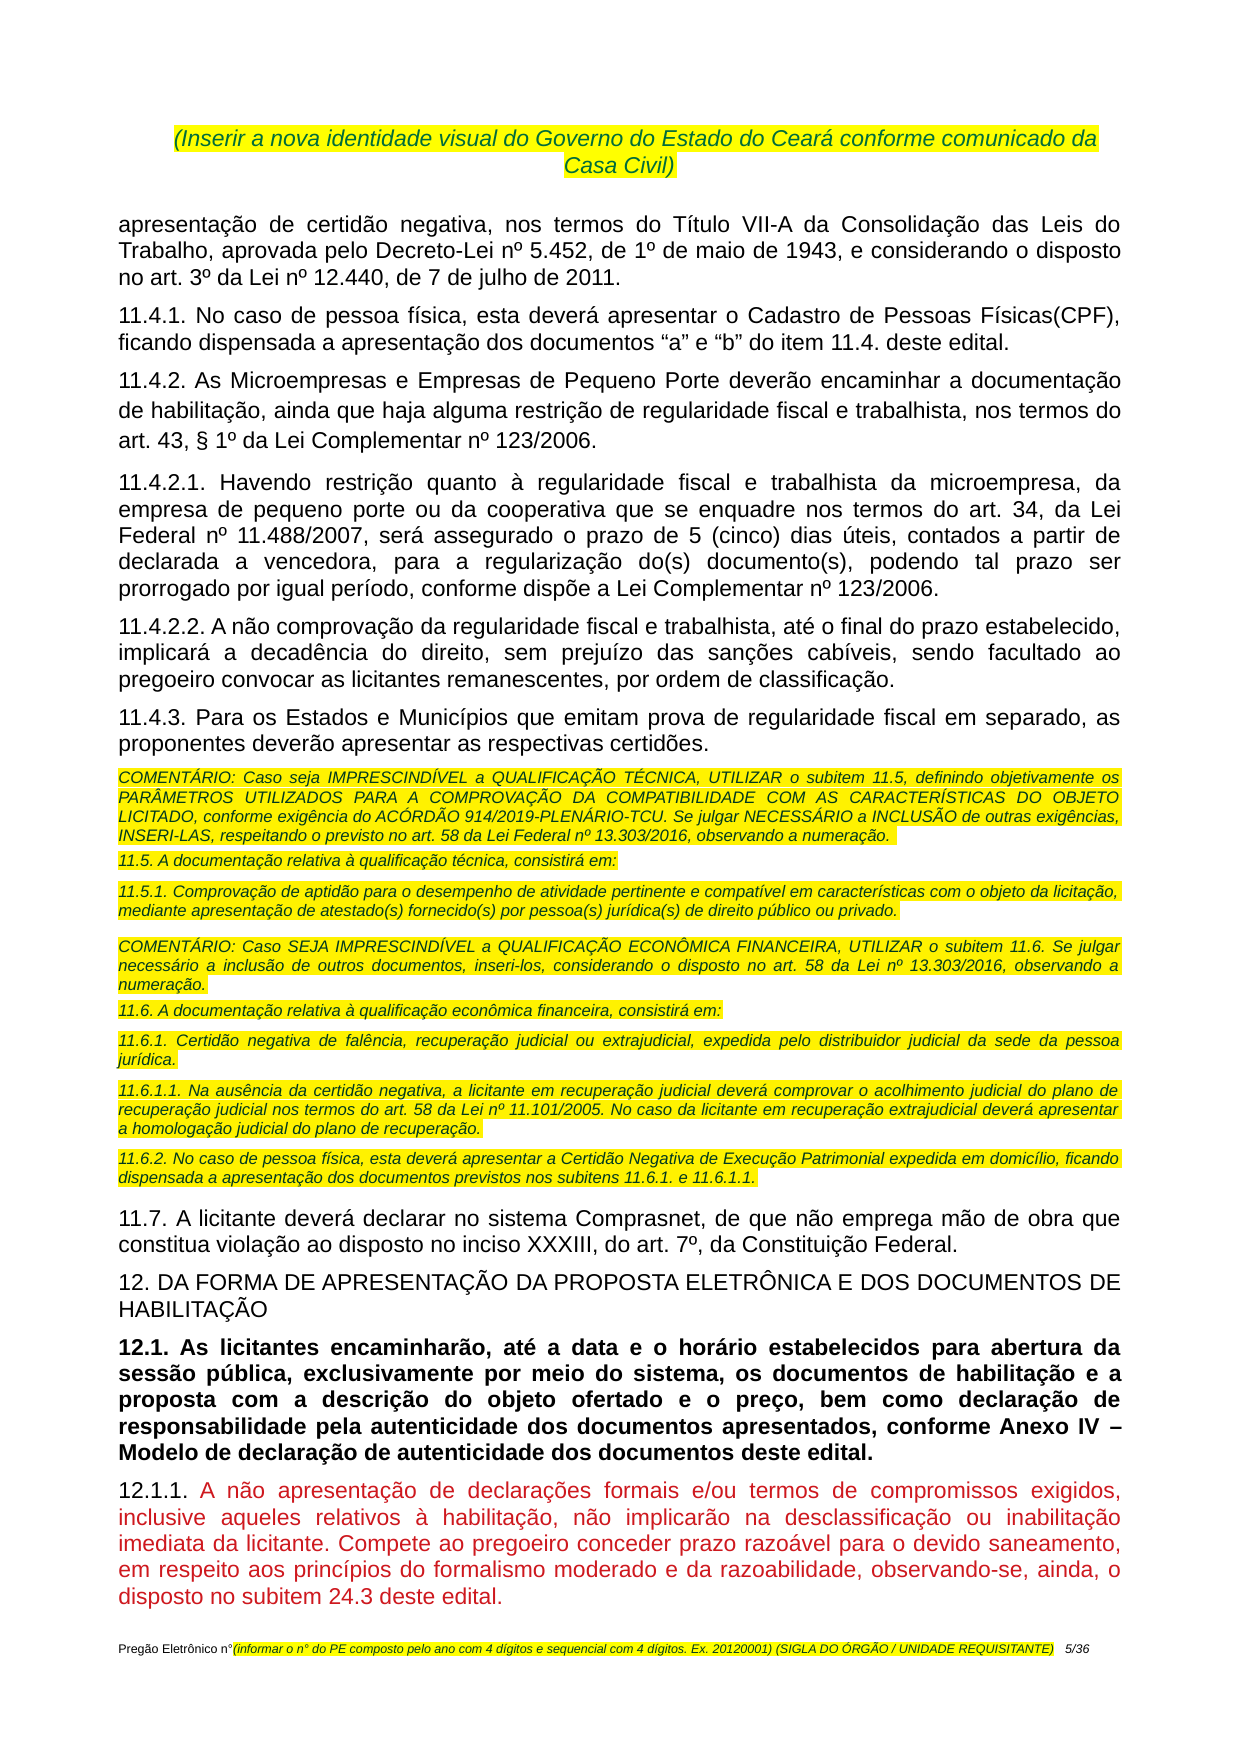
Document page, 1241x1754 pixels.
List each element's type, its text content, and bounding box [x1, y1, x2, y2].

text 12.1.1. A não apresentação de declarações formais e/ou termos de compromissos exigidos, inclusive aqueles relativos à habilitação, não implicarão na desclassificação ou inabilitação imediata da licitante. Compete ao pregoeiro conceder prazo razoável para o devido saneamento, em respeito aos princípios do formalismo moderado e da razoabilidade, observando-se, ainda, o disposto no subitem 24.3 deste edital. [118, 1477, 1122, 1609]
text apresentação de certidão negativa, nos termos do Título VII-A da Consolidação das Leis do Trabalho, aprovada pelo Decreto-Lei nº 5.452, de 1º de maio de 1943, e considerando o disposto no art. 3º da Lei nº 12.440, de 7 de julho de 2011. [118, 211, 1122, 290]
text 11.4.3. Para os Estados e Municípios que emitam prova de regularidade fiscal em separado, as proponentes deverão apresentar as respectivas certidões. [118, 704, 1122, 756]
text 11.6.1. Certidão negativa de falência, recuperação judicial ou extrajudicial, expedida pelo distribuidor judicial da sede da pessoa jurídica. [118, 1031, 1122, 1069]
text 11.5. A documentação relativa à qualificação técnica, consistirá em: [118, 851, 1122, 870]
text 11.7. A licitante deverá declarar no sistema Comprasnet, de que não emprega mão de obra que constitua violação ao disposto no inciso XXXIII, do art. 7º, da Constituição Federal. [118, 1204, 1122, 1257]
text COMENTÁRIO: Caso SEJA IMPRESCINDÍVEL a QUALIFICAÇÃO ECONÔMICA FINANCEIRA, UTILIZAR o subitem 11.6. Se julgar necessário a inclusão de outros documentos, inseri-los, considerando o disposto no art. 58 da Lei nº 13.303/2016, observando a numeração. [118, 937, 1122, 994]
text 11.6.1.1. Na ausência da certidão negativa, a licitante em recuperação judicial deverá comprovar o acolhimento judicial do plano de recuperação judicial nos termos do art. 58 da Lei nº 11.101/2005. No caso da licitante em recuperação extrajudicial deverá apresentar a homologação judicial do plano de recuperação. [118, 1080, 1122, 1138]
text 12. DA FORMA DE APRESENTAÇÃO DA PROPOSTA ELETRÔNICA E DOS DOCUMENTOS DE HABILITAÇÃO [118, 1269, 1122, 1322]
text 11.4.1. No caso de pessoa física, esta deverá apresentar o Cadastro de Pessoas Físicas(CPF), ficando dispensada a apresentação dos documentos “a” e “b” do item 11.4. deste edital. [118, 302, 1122, 355]
list 11.4.2. As Microempresas e Empresas de Pequeno Porte deverão encaminhar a documentação de habilitação, ainda que haja alguma restrição de regularidade fiscal e trabalhista, nos termos do art. 43, § 1º da Lei Complementar nº 123/2006. [118, 367, 1122, 453]
text 11.4.2.2. A não comprovação da regularidade fiscal e trabalhista, até o final do prazo estabelecido, implicará a decadência do direito, sem prejuízo das sanções cabíveis, sendo facultado ao pregoeiro convocar as licitantes remanescentes, por ordem de classificação. [118, 613, 1122, 692]
text 12.1. As licitantes encaminharão, até a data e o horário estabelecidos para abertura da sessão pública, exclusivamente por meio do sistema, os documentos de habilitação e a proposta com a descrição do objeto ofertado e o preço, bem como declaração de responsabilidade pela autenticidade dos documentos apresentados, conforme Anexo IV – Modelo de declaração de autenticidade dos documentos deste edital. [118, 1334, 1122, 1466]
text 11.6. A documentação relativa à qualificação econômica financeira, consistirá em: [118, 1000, 1122, 1019]
text 11.5.1. Comprovação de aptidão para o desempenho de atividade pertinente e compatível em características com o objeto da licitação, mediante apresentação de atestado(s) fornecido(s) por pessoa(s) jurídica(s) de direito público ou privado. [118, 881, 1122, 920]
text 11.6.2. No caso de pessoa física, esta deverá apresentar a Certidão Negativa de Execução Patrimonial expedida em domicílio, ficando dispensada a apresentação dos documentos previstos nos subitens 11.6.1. e 11.6.1.1. [118, 1149, 1122, 1187]
text 11.4.2.1. Havendo restrição quanto à regularidade fiscal e trabalhista da microempresa, da empresa de pequeno porte ou da cooperativa que se enquadre nos termos do art. 34, da Lei Federal nº 11.488/2007, será assegurado o prazo de 5 (cinco) dias úteis, contados a partir de declarada a vencedora, para a regularização do(s) documento(s), podendo tal prazo ser prorrogado por igual período, conforme dispõe a Lei Complementar nº 123/2006. [118, 469, 1122, 601]
text COMENTÁRIO: Caso seja IMPRESCINDÍVEL a QUALIFICAÇÃO TÉCNICA, UTILIZAR o subitem 11.5, definindo objetivamente os PARÂMETROS UTILIZADOS PARA A COMPROVAÇÃO DA COMPATIBILIDADE COM AS CARACTERÍSTICAS DO OBJETO LICITADO, conforme exigência do ACÓRDÃO 914/2019-PLENÁRIO-TCU. Se julgar NECESSÁRIO a INCLUSÃO de outras exigências, INSERI-LAS, respeitando o previsto no art. 58 da Lei Federal nº 13.303/2016, observando a numeração. [118, 768, 1122, 845]
